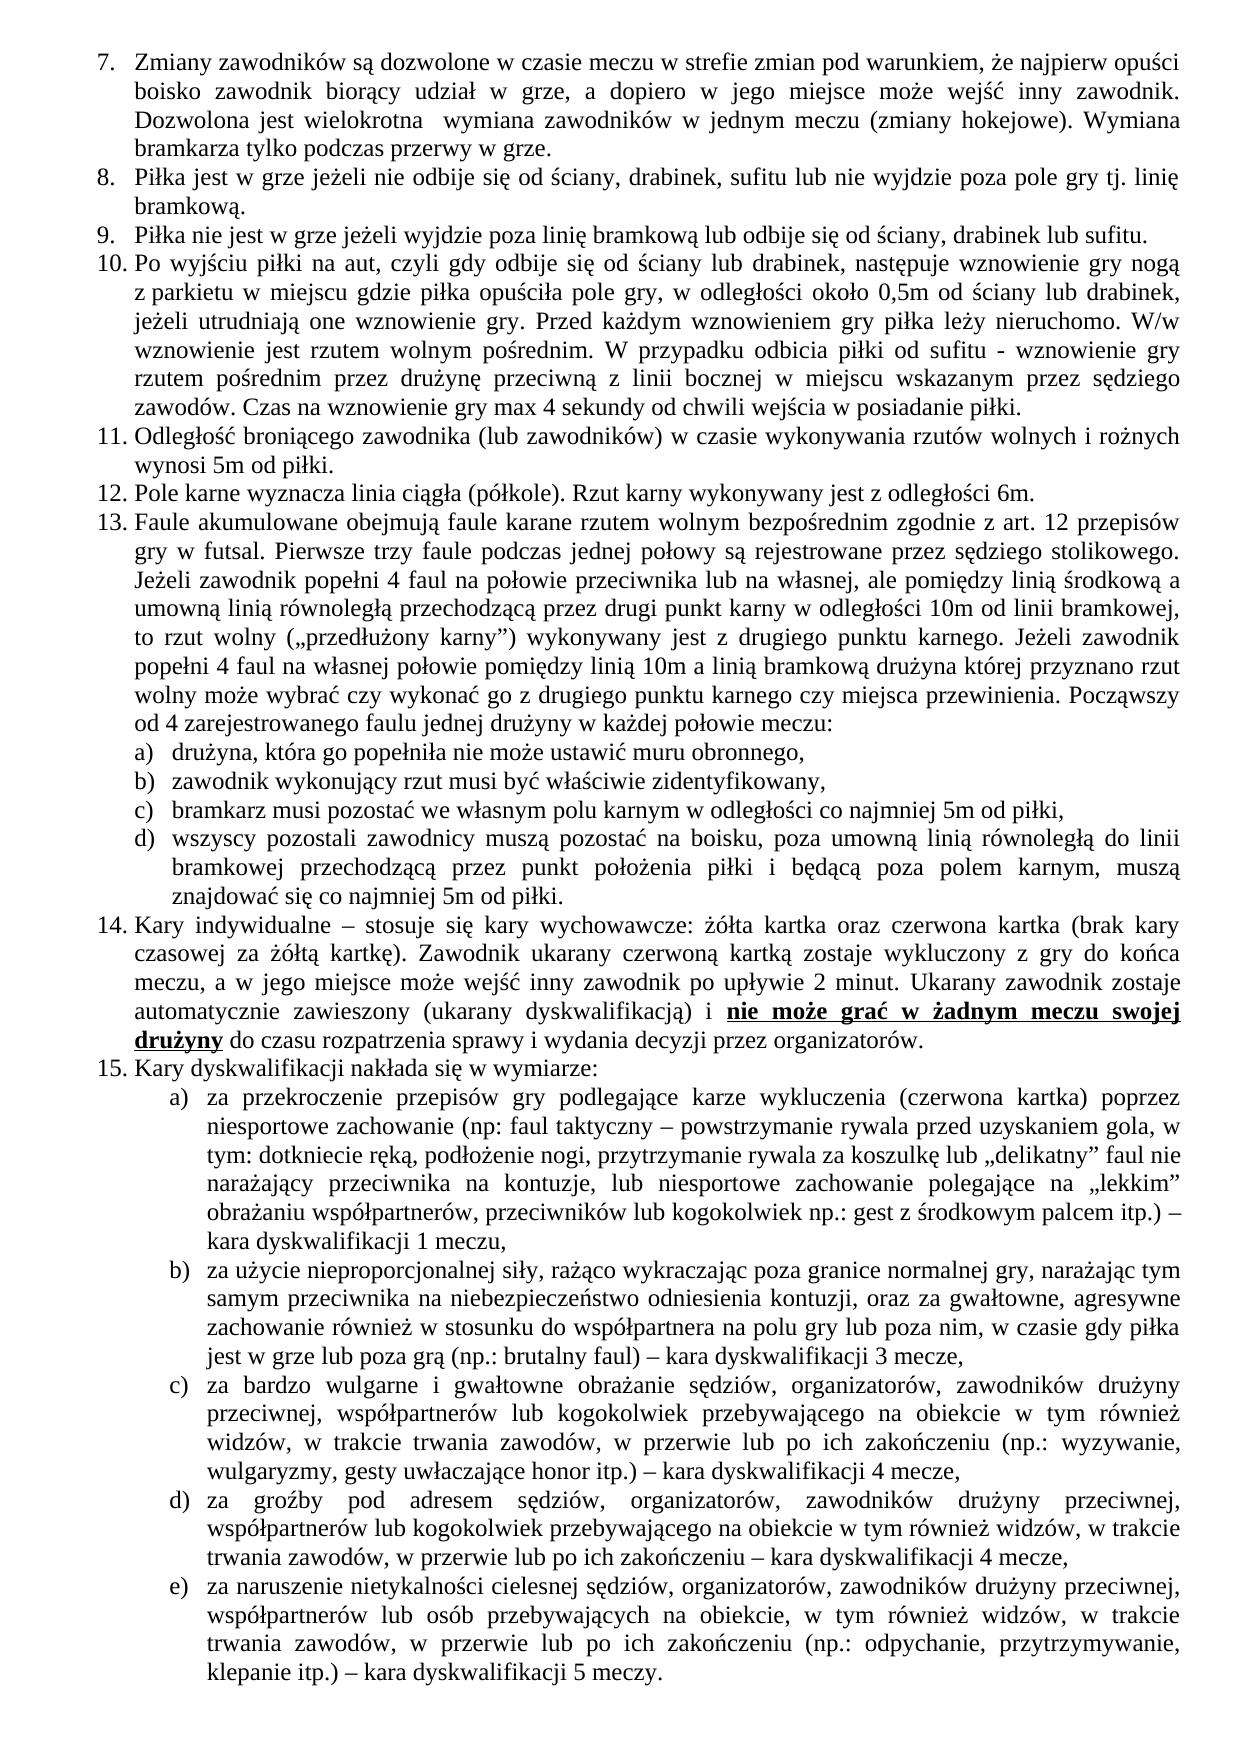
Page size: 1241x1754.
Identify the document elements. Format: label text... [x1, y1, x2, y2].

list za użycie nieproporcjonalnej siły, rażąco wykraczając poza granice normalnej gry, narażając tym samym przeciwnika na niebezpieczeństwo odniesienia kontuzji, oraz za gwałtowne, agresywne zachowanie również w stosunku do współpartnera na polu gry lub poza nim, w czasie gdy piłka jest w grze lub poza grą (np.: brutalny faul) – kara dyskwalifikacji 3 mecze, [169, 1255, 1181, 1370]
list Odległość broniącego zawodnika (lub zawodników) w czasie wykonywania rzutów wolnych i rożnych wynosi 5m od piłki. [97, 421, 1181, 478]
list Piłka jest w grze jeżeli nie odbije się od ściany, drabinek, sufitu lub nie wyjdzie poza pole gry tj. linię bramkową. [97, 162, 1181, 220]
list drużyna, która go popełniła nie może ustawić muru obronnego, [134, 737, 1181, 766]
list Zmiany zawodników są dozwolone w czasie meczu w strefie zmian pod warunkiem, że najpierw opuści boisko zawodnik biorący udział w grze, a dopiero w jego miejsce może wejść inny zawodnik. Dozwolona jest wielokrotna wymiana zawodników w jednym meczu (zmiany hokejowe). Wymiana bramkarza tylko podczas przerwy w grze. [97, 47, 1181, 162]
list Piłka nie jest w grze jeżeli wyjdzie poza linię bramkową lub odbije się od ściany, drabinek lub sufitu. [97, 220, 1181, 248]
list bramkarz musi pozostać we własnym polu karnym w odległości co najmniej 5m od piłki, [134, 795, 1181, 823]
list za groźby pod adresem sędziów, organizatorów, zawodników drużyny przeciwnej, współpartnerów lub kogokolwiek przebywającego na obiekcie w tym również widzów, w trakcie trwania zawodów, w przerwie lub po ich zakończeniu – kara dyskwalifikacji 4 mecze, [169, 1485, 1181, 1571]
list Po wyjściu piłki na aut, czyli gdy odbije się od ściany lub drabinek, następuje wznowienie gry nogą z parkietu w miejscu gdzie piłka opuściła pole gry, w odległości około 0,5m od ściany lub drabinek, jeżeli utrudniają one wznowienie gry. Przed każdym wznowieniem gry piłka leży nieruchomo. W/w wznowienie jest rzutem wolnym pośrednim. W przypadku odbicia piłki od sufitu - wznowienie gry rzutem pośrednim przez drużynę przeciwną z linii bocznej w miejscu wskazanym przez sędziego zawodów. Czas na wznowienie gry max 4 sekundy od chwili wejścia w posiadanie piłki. [97, 248, 1181, 421]
list wszyscy pozostali zawodnicy muszą pozostać na boisku, poza umowną linią równoległą do linii bramkowej przechodzącą przez punkt położenia piłki i będącą poza polem karnym, muszą znajdować się co najmniej 5m od piłki. [134, 823, 1181, 910]
list Faule akumulowane obejmują faule karane rzutem wolnym bezpośrednim zgodnie z art. 12 przepisów gry w futsal. Pierwsze trzy faule podczas jednej połowy są rejestrowane przez sędziego stolikowego. Jeżeli zawodnik popełni 4 faul na połowie przeciwnika lub na własnej, ale pomiędzy linią środkową a umowną linią równoległą przechodzącą przez drugi punkt karny w odległości 10m od linii bramkowej, to rzut wolny („przedłużony karny”) wykonywany jest z drugiego punktu karnego. Jeżeli zawodnik popełni 4 faul na własnej połowie pomiędzy linią 10m a linią bramkową drużyna której przyznano rzut wolny może wybrać czy wykonać go z drugiego punktu karnego czy miejsca przewinienia. Począwszy od 4 zarejestrowanego faulu jednej drużyny w każdej połowie meczu: [97, 507, 1181, 737]
list zawodnik wykonujący rzut musi być właściwie zidentyfikowany, [134, 766, 1181, 795]
list Kary dyskwalifikacji nakłada się w wymiarze: [97, 1053, 1181, 1082]
list za naruszenie nietykalności cielesnej sędziów, organizatorów, zawodników drużyny przeciwnej, współpartnerów lub osób przebywających na obiekcie, w tym również widzów, w trakcie trwania zawodów, w przerwie lub po ich zakończeniu (np.: odpychanie, przytrzymywanie, klepanie itp.) – kara dyskwalifikacji 5 meczy. [169, 1571, 1181, 1686]
list Kary indywidualne – stosuje się kary wychowawcze: żółta kartka oraz czerwona kartka (brak kary czasowej za żółtą kartkę). Zawodnik ukarany czerwoną kartką zostaje wykluczony z gry do końca meczu, a w jego miejsce może wejść inny zawodnik po upływie 2 minut. Ukarany zawodnik zostaje automatycznie zawieszony (ukarany dyskwalifikacją) i nie może grać w żadnym meczu swojej drużyny do czasu rozpatrzenia sprawy i wydania decyzji przez organizatorów. [97, 910, 1181, 1053]
list Pole karne wyznacza linia ciągła (półkole). Rzut karny wykonywany jest z odległości 6m. [97, 478, 1181, 507]
list za bardzo wulgarne i gwałtowne obrażanie sędziów, organizatorów, zawodników drużyny przeciwnej, współpartnerów lub kogokolwiek przebywającego na obiekcie w tym również widzów, w trakcie trwania zawodów, w przerwie lub po ich zakończeniu (np.: wyzywanie, wulgaryzmy, gesty uwłaczające honor itp.) – kara dyskwalifikacji 4 mecze, [169, 1370, 1181, 1485]
list za przekroczenie przepisów gry podlegające karze wykluczenia (czerwona kartka) poprzez niesportowe zachowanie (np: faul taktyczny – powstrzymanie rywala przed uzyskaniem gola, w tym: dotkniecie ręką, podłożenie nogi, przytrzymanie rywala za koszulkę lub „delikatny” faul nie narażający przeciwnika na kontuzje, lub niesportowe zachowanie polegające na „lekkim” obrażaniu współpartnerów, przeciwników lub kogokolwiek np.: gest z środkowym palcem itp.) – kara dyskwalifikacji 1 meczu, [169, 1082, 1181, 1255]
